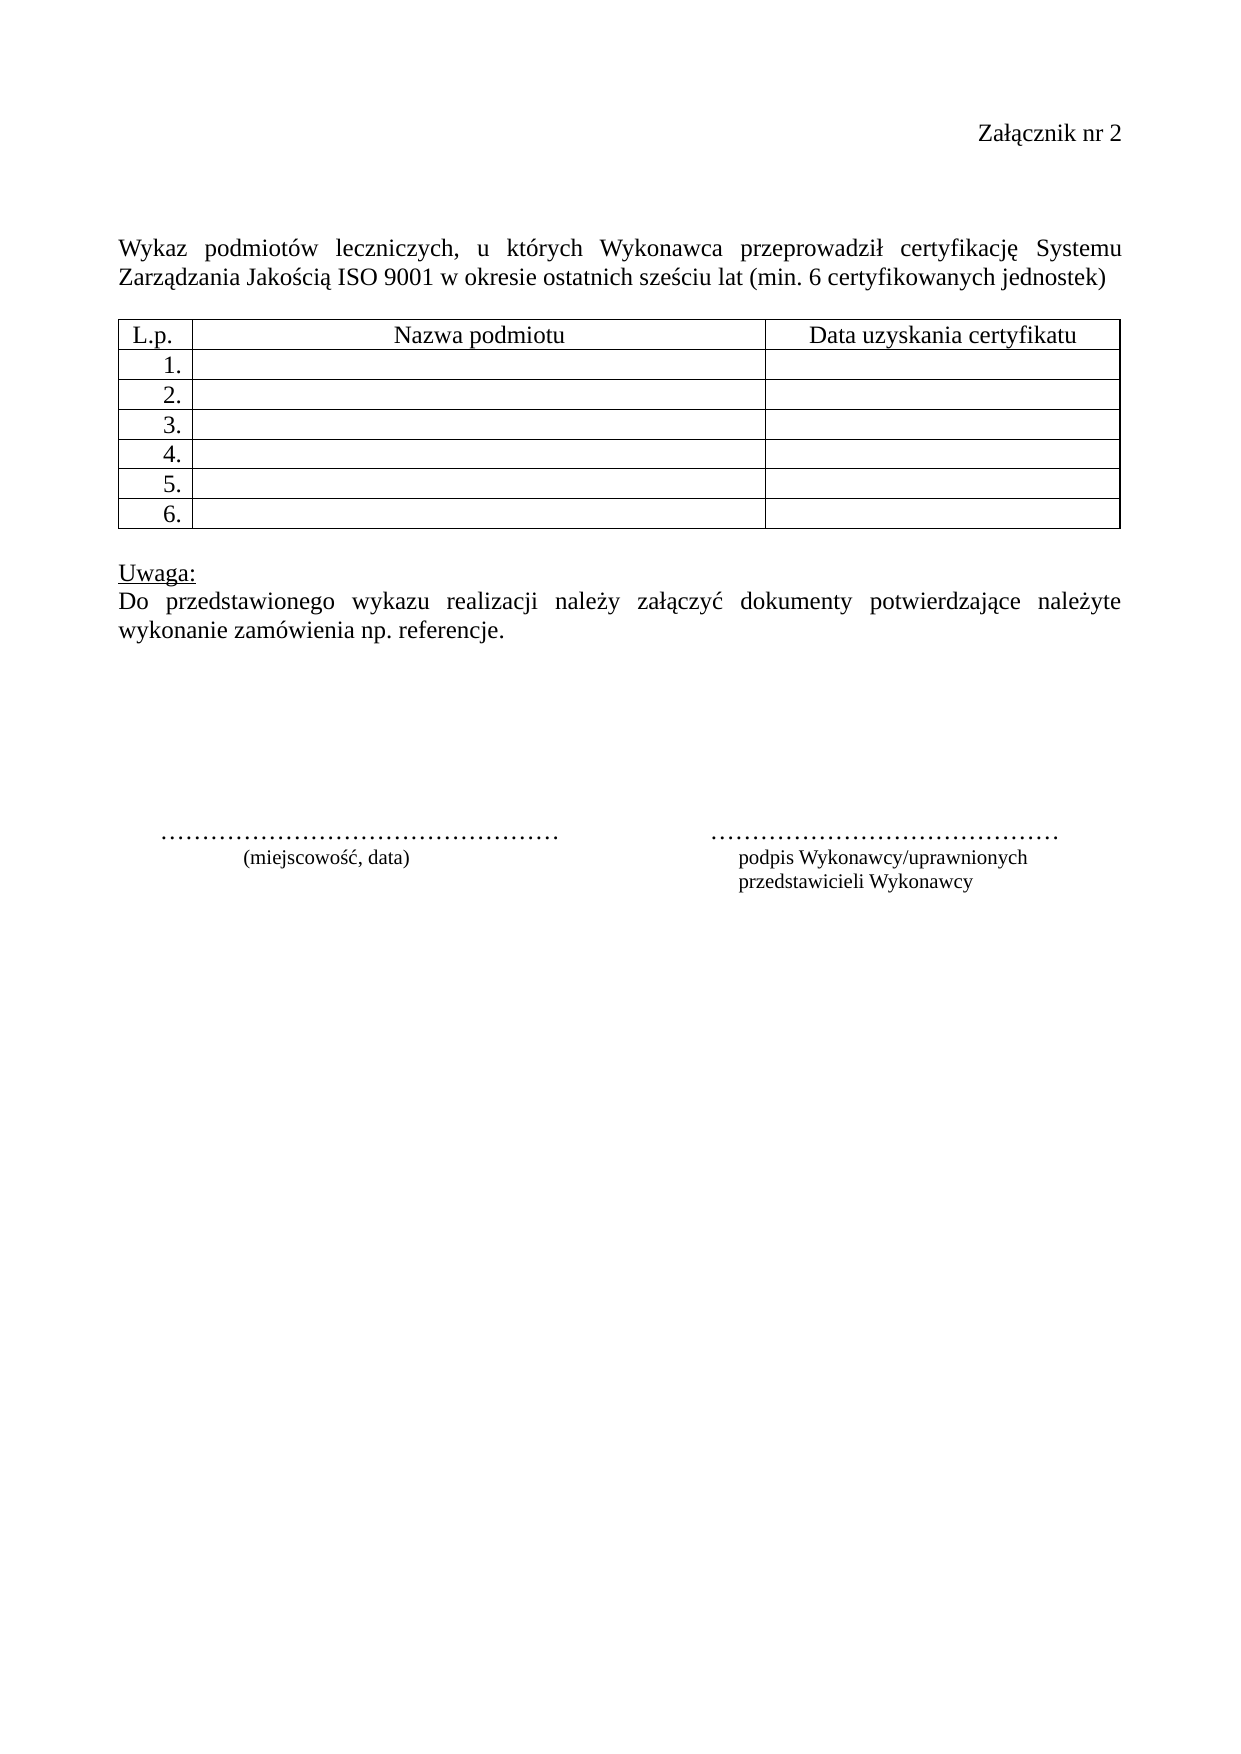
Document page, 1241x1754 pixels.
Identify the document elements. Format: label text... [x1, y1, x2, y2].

text (miejscowość, data) podpis Wykonawcy/uprawnionych przedstawicieli Wykonawcy [118, 845, 1122, 893]
table_header Nazwa podmiotu [193, 320, 765, 349]
table_cell [193, 499, 765, 528]
table_cell [766, 410, 1119, 438]
table_header L.p. [119, 320, 192, 349]
table_cell [193, 380, 765, 409]
text Do przedstawionego wykazu realizacji należy załączyć dokumenty potwierdzające należyte wykonanie zamówienia np. referencje. [118, 586, 1122, 644]
text Uwaga: [118, 558, 1122, 586]
table_cell [193, 469, 765, 498]
table_cell [766, 440, 1119, 468]
table_cell [766, 469, 1119, 498]
table_cell 2. [119, 380, 192, 409]
table_header Data uzyskania certyfikatu [766, 320, 1119, 349]
table_cell [193, 350, 765, 379]
table_cell 5. [119, 469, 192, 498]
table_cell [193, 440, 765, 468]
text Załącznik nr 2 [118, 118, 1122, 147]
table_cell 3. [119, 410, 192, 438]
text ………………………………………… …………………………………… [118, 816, 1122, 845]
table_cell 4. [119, 440, 192, 468]
table_cell 1. [119, 350, 192, 379]
table_cell [766, 499, 1119, 528]
table_cell [193, 410, 765, 438]
text Wykaz podmiotów leczniczych, u których Wykonawca przeprowadził certyfikację Systemu Zarządzania Jakością ISO 9001 w okresie ostatnich sześciu lat (min. 6 certyfikowanych jednostek) [118, 233, 1122, 291]
table_cell [766, 380, 1119, 409]
table_cell [766, 350, 1119, 379]
table_cell 6. [119, 499, 192, 528]
